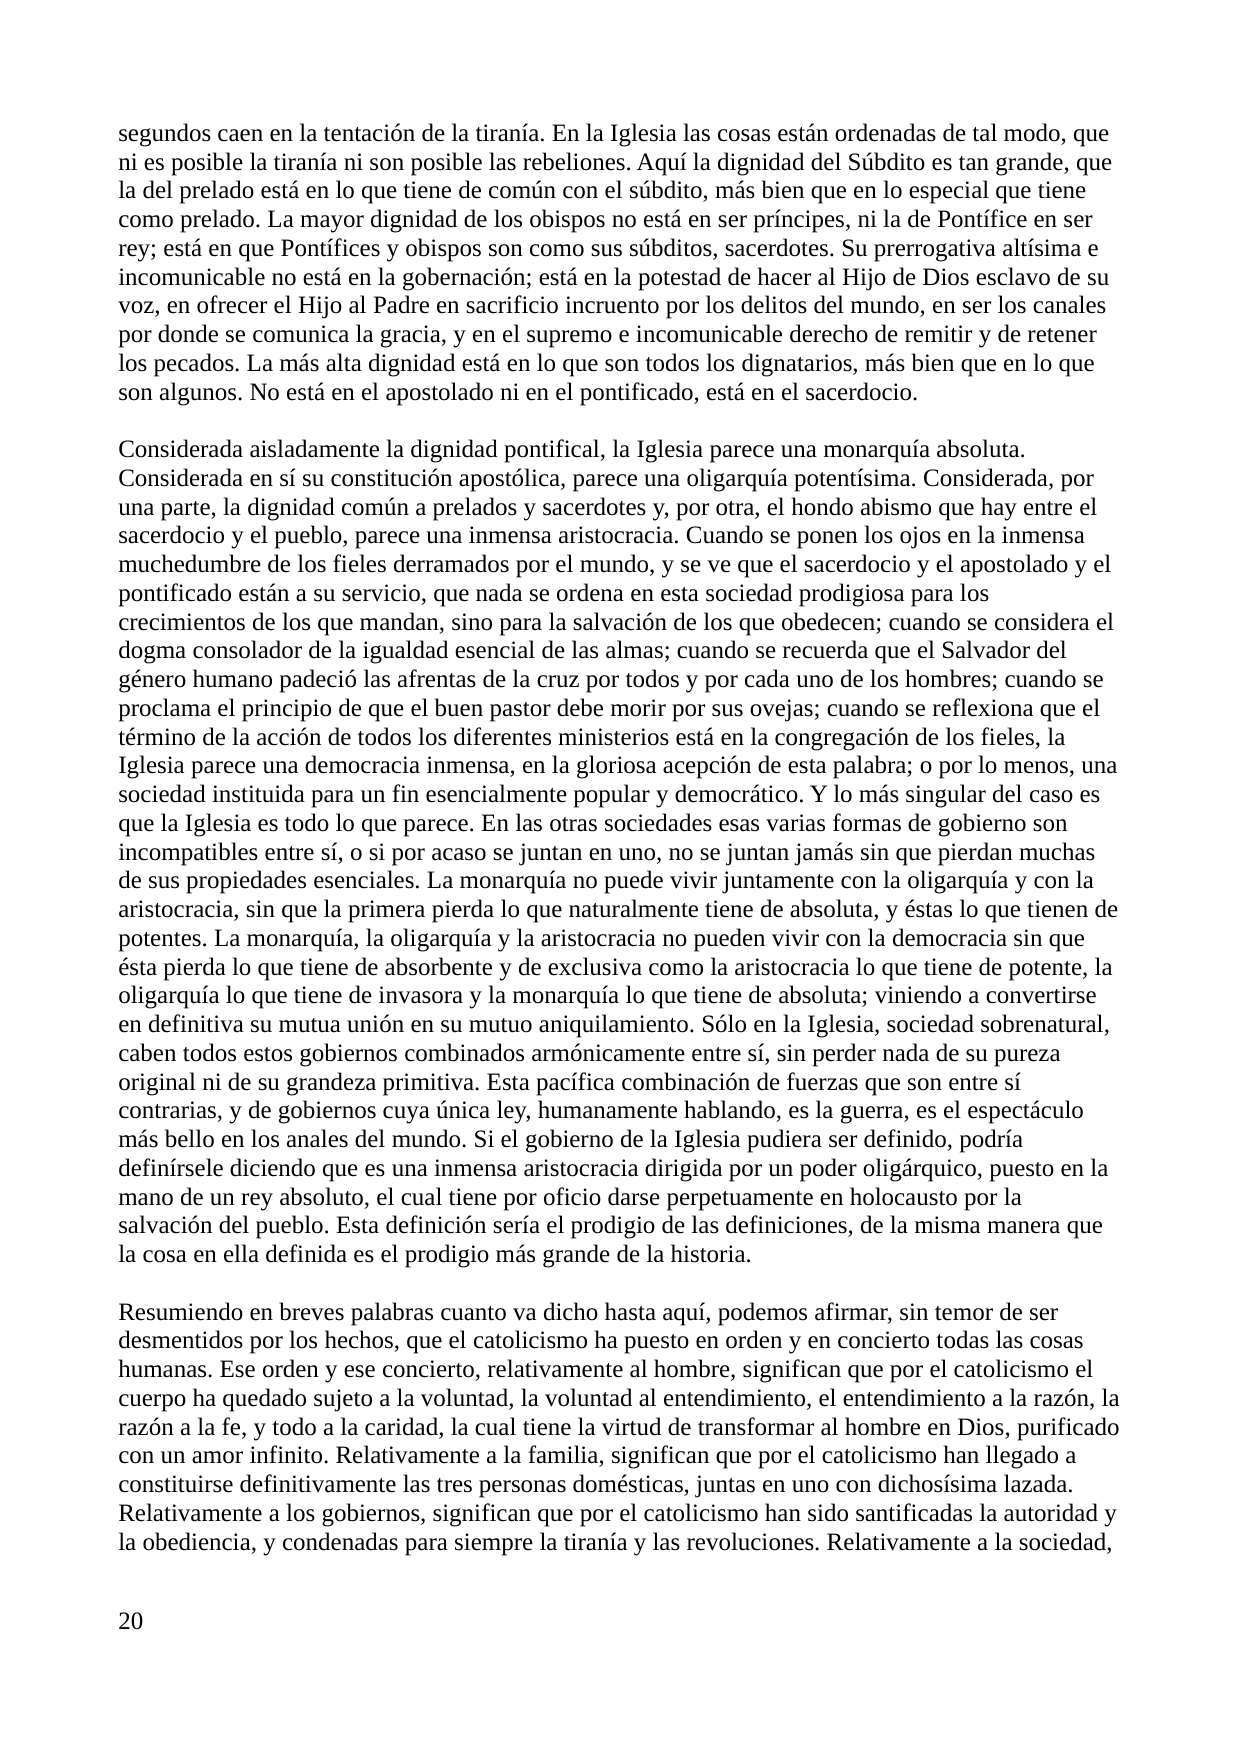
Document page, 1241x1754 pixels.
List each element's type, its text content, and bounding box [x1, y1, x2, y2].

text Considerada aisladamente la dignidad pontifical, la Iglesia parece una monarquía absoluta. Considerada en sí su constitución apostólica, parece una oligarquía potentísima. Considerada, por una parte, la dignidad común a prelados y sacerdotes y, por otra, el hondo abismo que hay entre el sacerdocio y el pueblo, parece una inmensa aristocracia. Cuando se ponen los ojos en la inmensa muchedumbre de los fieles derramados por el mundo, y se ve que el sacerdocio y el apostolado y el pontificado están a su servicio, que nada se ordena en esta sociedad prodigiosa para los crecimientos de los que mandan, sino para la salvación de los que obedecen; cuando se considera el dogma consolador de la igualdad esencial de las almas; cuando se recuerda que el Salvador del género humano padeció las afrentas de la cruz por todos y por cada uno de los hombres; cuando se proclama el principio de que el buen pastor debe morir por sus ovejas; cuando se reflexiona que el término de la acción de todos los diferentes ministerios está en la congregación de los fieles, la Iglesia parece una democracia inmensa, en la gloriosa acepción de esta palabra; o por lo menos, una sociedad instituida para un fin esencialmente popular y democrático. Y lo más singular del caso es que la Iglesia es todo lo que parece. En las otras sociedades esas varias formas de gobierno son incompatibles entre sí, o si por acaso se juntan en uno, no se juntan jamás sin que pierdan muchas de sus propiedades esenciales. La monarquía no puede vivir juntamente con la oligarquía y con la aristocracia, sin que la primera pierda lo que naturalmente tiene de absoluta, y éstas lo que tienen de potentes. La monarquía, la oligarquía y la aristocracia no pueden vivir con la democracia sin que ésta pierda lo que tiene de absorbente y de exclusiva como la aristocracia lo que tiene de potente, la oligarquía lo que tiene de invasora y la monarquía lo que tiene de absoluta; viniendo a convertirse en definitiva su mutua unión en su mutuo aniquilamiento. Sólo en la Iglesia, sociedad sobrenatural, caben todos estos gobiernos combinados armónicamente entre sí, sin perder nada de su pureza original ni de su grandeza primitiva. Esta pacífica combinación de fuerzas que son entre sí contrarias, y de gobiernos cuya única ley, humanamente hablando, es la guerra, es el espectáculo más bello en los anales del mundo. Si el gobierno de la Iglesia pudiera ser definido, podría definírsele diciendo que es una inmensa aristocracia dirigida por un poder oligárquico, puesto en la mano de un rey absoluto, el cual tiene por oficio darse perpetuamente en holocausto por la salvación del pueblo. Esta definición sería el prodigio de las definiciones, de la misma manera que la cosa en ella definida es el prodigio más grande de la historia. [118, 434, 1122, 1268]
text segundos caen en la tentación de la tiranía. En la Iglesia las cosas están ordenadas de tal modo, que ni es posible la tiranía ni son posible las rebeliones. Aquí la dignidad del Súbdito es tan grande, que la del prelado está en lo que tiene de común con el súbdito, más bien que en lo especial que tiene como prelado. La mayor dignidad de los obispos no está en ser príncipes, ni la de Pontífice en ser rey; está en que Pontífices y obispos son como sus súbditos, sacerdotes. Su prerrogativa altísima e incomunicable no está en la gobernación; está en la potestad de hacer al Hijo de Dios esclavo de su voz, en ofrecer el Hijo al Padre en sacrificio incruento por los delitos del mundo, en ser los canales por donde se comunica la gracia, y en el supremo e incomunicable derecho de remitir y de retener los pecados. La más alta dignidad está en lo que son todos los dignatarios, más bien que en lo que son algunos. No está en el apostolado ni en el pontificado, está en el sacerdocio. [118, 118, 1122, 406]
text Resumiendo en breves palabras cuanto va dicho hasta aquí, podemos afirmar, sin temor de ser desmentidos por los hechos, que el catolicismo ha puesto en orden y en concierto todas las cosas humanas. Ese orden y ese concierto, relativamente al hombre, significan que por el catolicismo el cuerpo ha quedado sujeto a la voluntad, la voluntad al entendimiento, el entendimiento a la razón, la razón a la fe, y todo a la caridad, la cual tiene la virtud de transformar al hombre en Dios, purificado con un amor infinito. Relativamente a la familia, significan que por el catolicismo han llegado a constituirse definitivamente las tres personas domésticas, juntas en uno con dichosísima lazada. Relativamente a los gobiernos, significan que por el catolicismo han sido santificadas la autoridad y la obediencia, y condenadas para siempre la tiranía y las revoluciones. Relativamente a la sociedad, [118, 1297, 1122, 1556]
